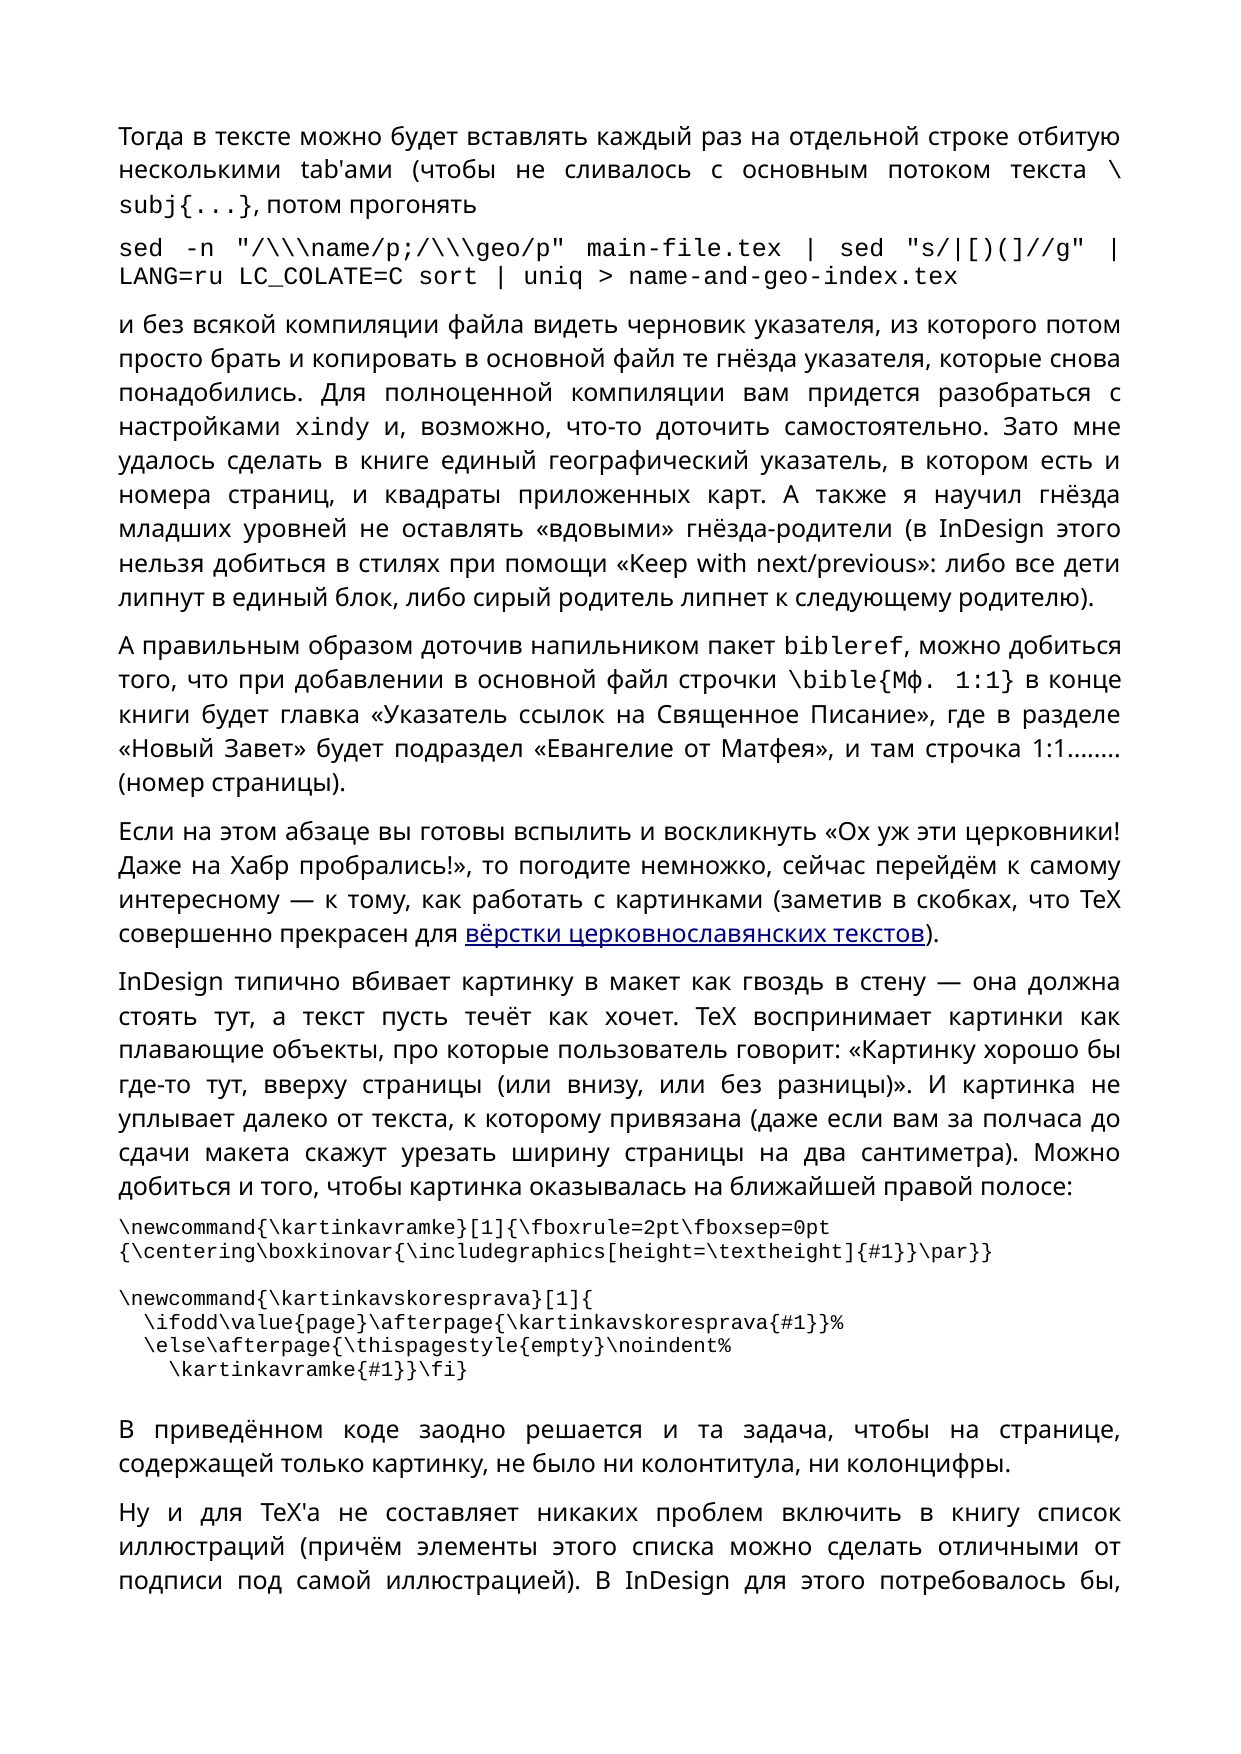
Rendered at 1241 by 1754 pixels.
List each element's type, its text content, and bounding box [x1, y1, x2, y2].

text Тогда в тексте можно будет вставлять каждый раз на отдельной строке отбитую несколькими tab'ами (чтобы не сливалось с основным потоком текста \subj{...}, потом прогонять [118, 118, 1122, 221]
text \kartinkavramke{#1}}\fi} [118, 1359, 1122, 1383]
text А правильным образом доточив напильником пакет bibleref, можно добиться того, что при добавлении в основной файл строчки \bible{Мф. 1:1} в конце книги будет главка «Указатель ссылок на Священное Писание», где в разделе «Новый Завет» будет подраздел «Евангелие от Матфея», и там строчка 1:1........(номер страницы). [118, 628, 1122, 799]
text и без всякой компиляции файла видеть черновик указателя, из которого потом просто брать и копировать в основной файл те гнёзда указателя, которые снова понадобились. Для полноценной компиляции вам придется разобраться с настройками xindy и, возможно, что-то доточить самостоятельно. Зато мне удалось сделать в книге единый географический указатель, в котором есть и номера страниц, и квадраты приложенных карт. А также я научил гнёзда младших уровней не оставлять «вдовыми» гнёзда-родители (в InDesign этого нельзя добиться в стилях при помощи «Keep with next/previous»: либо все дети липнут в единый блок, либо сирый родитель липнет к следующему родителю). [118, 307, 1122, 613]
text \newcommand{\kartinkavramke}[1]{\fboxrule=2pt\fboxsep=0pt [118, 1217, 1122, 1241]
text В приведённом коде заодно решается и та задача, чтобы на странице, содержащей только картинку, не было ни колонтитула, ни колонцифры. [118, 1412, 1122, 1480]
text \ifodd\value{page}\afterpage{\kartinkavskoresprava{#1}}% [118, 1312, 1122, 1335]
text {\centering\boxkinovar{\includegraphics[height=\textheight]{#1}}\par}} [118, 1241, 1122, 1264]
text Ну и для ТеХ'а не составляет никаких проблем включить в книгу список иллюстраций (причём элементы этого списка можно сделать отличными от подписи под самой иллюстрацией). В InDesign для этого потребовалось бы, [118, 1495, 1122, 1597]
text \else\afterpage{\thispagestyle{empty}\noindent% [118, 1335, 1122, 1359]
text \newcommand{\kartinkavskoresprava}[1]{ [118, 1288, 1122, 1312]
text Если на этом абзаце вы готовы вспылить и воскликнуть «Ох уж эти церковники! Даже на Хабр пробрались!», то погодите немножко, сейчас перейдём к самому интересному — к тому, как работать с картинками (заметив в скобках, что TeX совершенно прекрасен для вёрстки церковнославянских текстов). [118, 813, 1122, 949]
text sed -n "/\\\name/p;/\\\geo/p" main-file.tex | sed "s/|[)(]//g" | LANG=ru LC_COLATE=C sort | uniq > name-and-geo-index.tex [118, 235, 1122, 292]
text InDesign типично вбивает картинку в макет как гвоздь в стену — она должна стоять тут, а текст пусть течёт как хочет. TeX воспринимает картинки как плавающие объекты, про которые пользователь говорит: «Картинку хорошо бы где-то тут, вверху страницы (или внизу, или без разницы)». И картинка не уплывает далеко от текста, к которому привязана (даже если вам за полчаса до сдачи макета скажут урезать ширину страницы на два сантиметра). Можно добиться и того, чтобы картинка оказывалась на ближайшей правой полосе: [118, 964, 1122, 1202]
